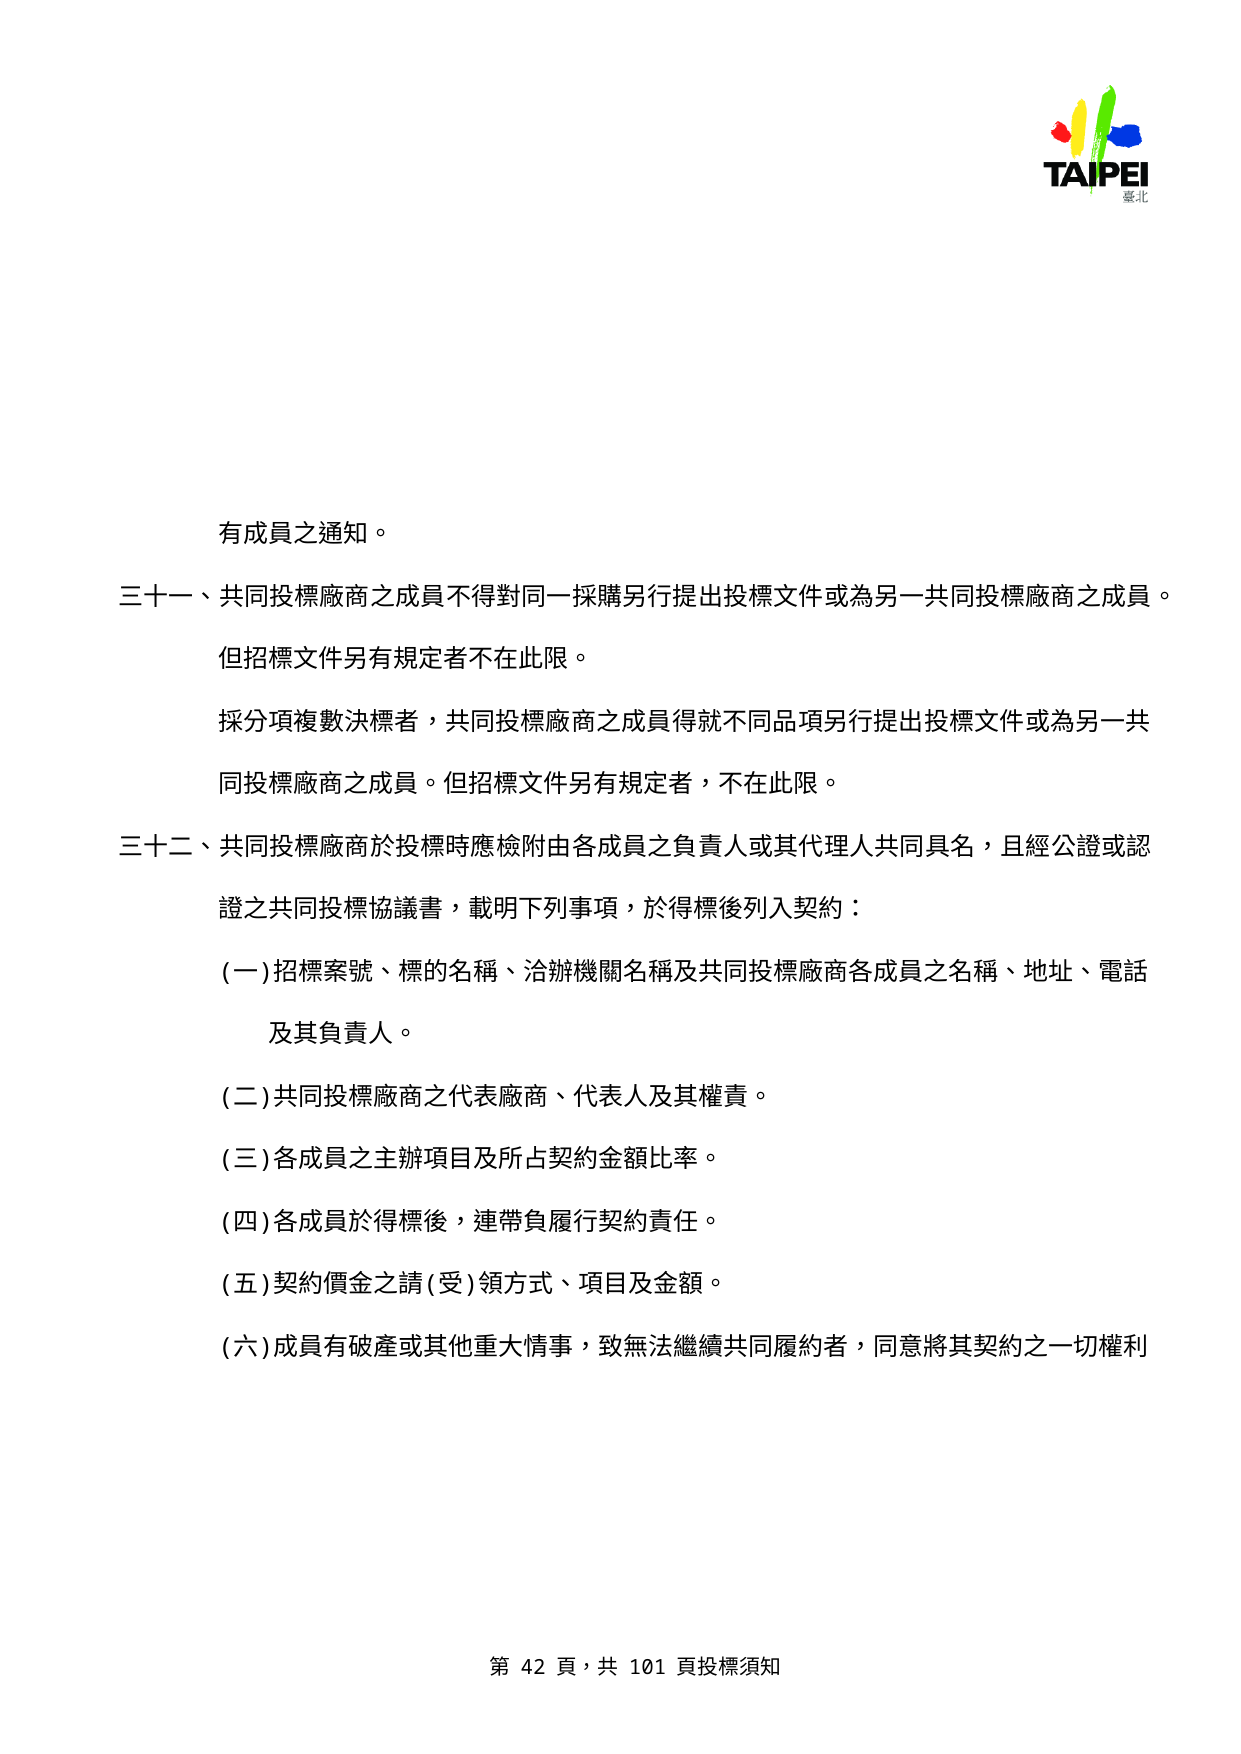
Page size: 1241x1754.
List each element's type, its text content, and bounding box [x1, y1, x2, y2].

text (五)契約價金之請(受)領方式、項目及金額。 [218, 1240, 1152, 1303]
text 三十一、共同投標廠商之成員不得對同一採購另行提出投標文件或為另一共同投標廠商之成員。但招標文件另有規定者不在此限。 [118, 553, 1152, 678]
text (六)成員有破產或其他重大情事，致無法繼續共同履約者，同意將其契約之一切權利 [218, 1303, 1152, 1365]
text (二)共同投標廠商之代表廠商、代表人及其權責。 [218, 1053, 1152, 1115]
text (四)各成員於得標後，連帶負履行契約責任。 [218, 1178, 1152, 1240]
text 三十二、共同投標廠商於投標時應檢附由各成員之負責人或其代理人共同具名，且經公證或認證之共同投標協議書，載明下列事項，於得標後列入契約： [118, 803, 1152, 928]
text (三)各成員之主辦項目及所占契約金額比率。 [218, 1115, 1152, 1178]
text 有成員之通知。 [218, 490, 1152, 553]
text (一)招標案號、標的名稱、洽辦機關名稱及共同投標廠商各成員之名稱、地址、電話及其負責人。 [218, 928, 1152, 1053]
text 採分項複數決標者，共同投標廠商之成員得就不同品項另行提出投標文件或為另一共同投標廠商之成員。但招標文件另有規定者，不在此限。 [218, 678, 1152, 803]
